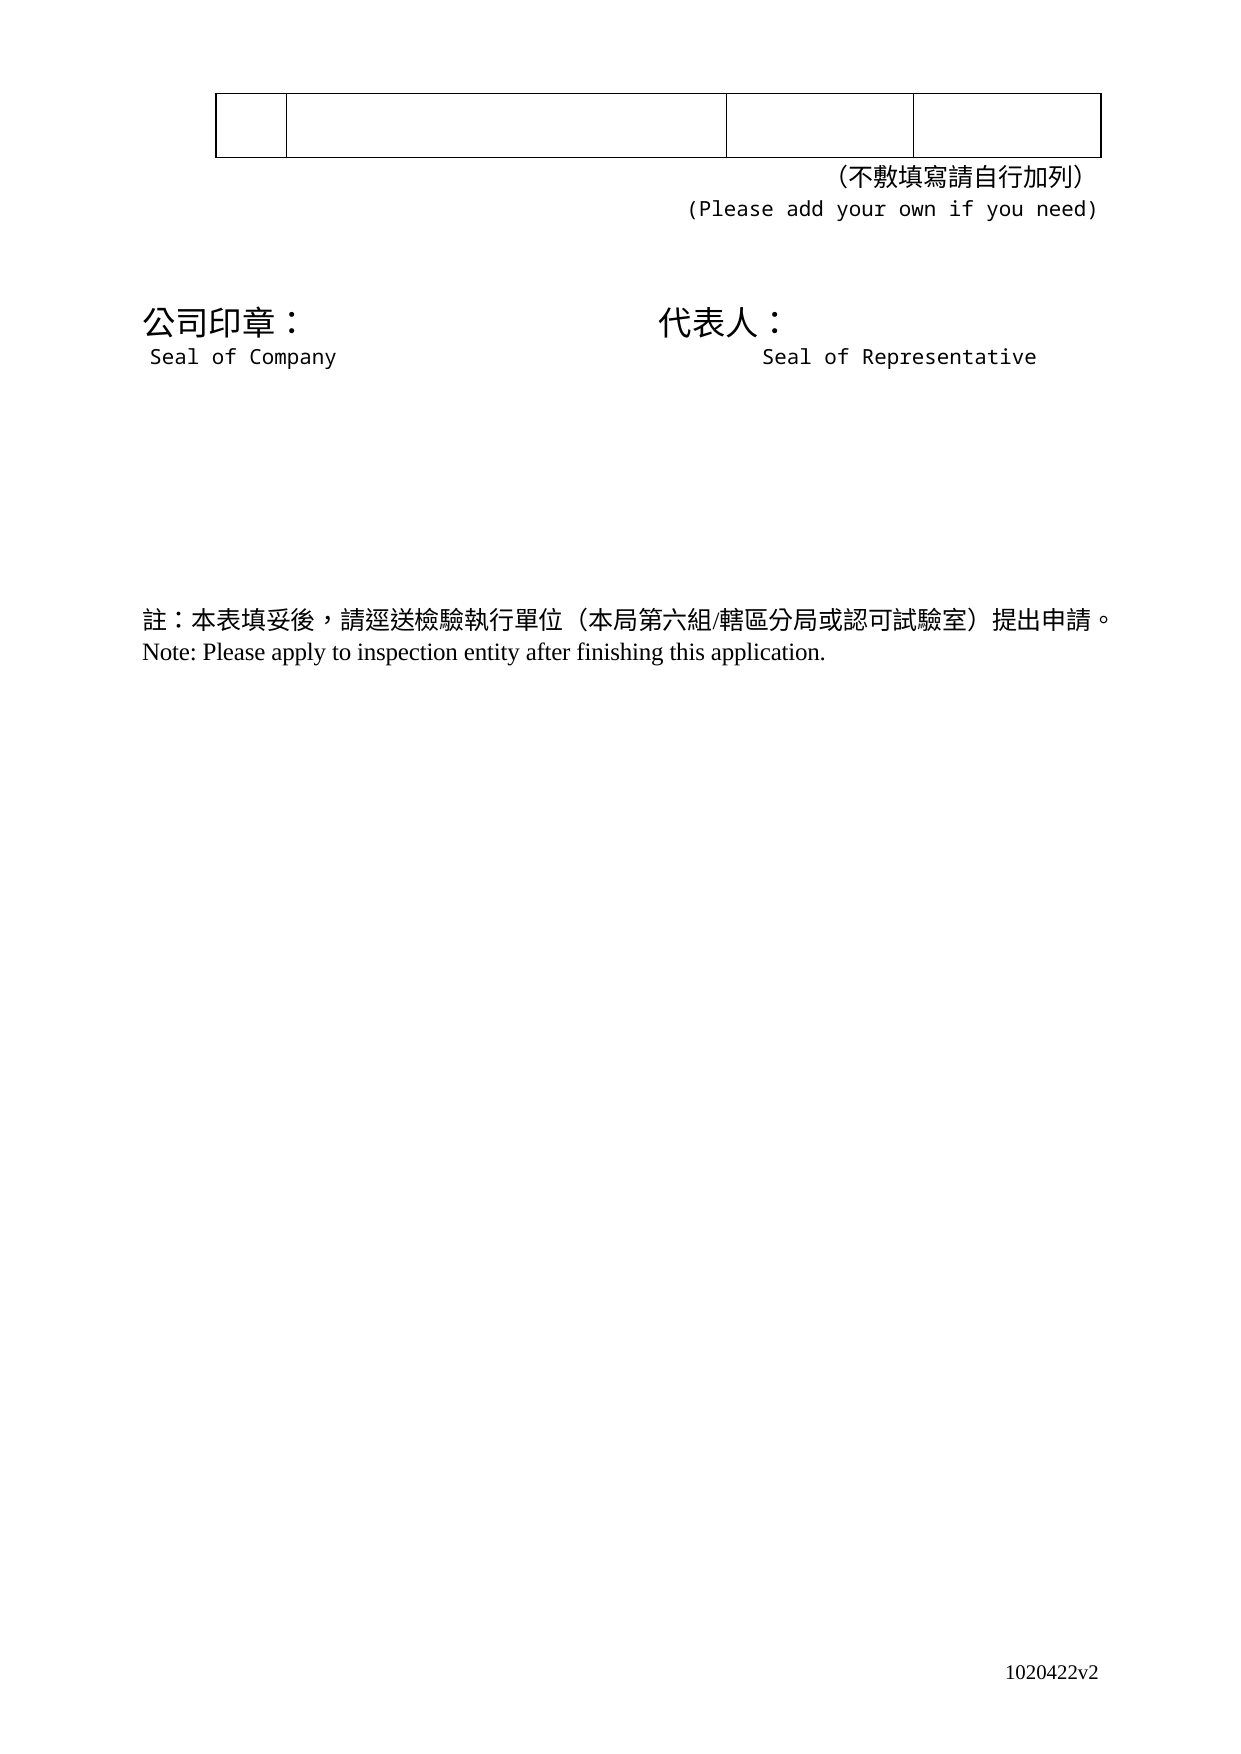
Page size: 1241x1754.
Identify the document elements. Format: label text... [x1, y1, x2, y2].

table_cell [727, 94, 913, 157]
text 註：本表填妥後，請逕送檢驗執行單位（本局第六組/轄區分局或認可試驗室）提出申請。 [142, 600, 1098, 637]
text （不敷填寫請自行加列） [142, 158, 1098, 194]
text Note: Please apply to inspection entity after finishing this application. [142, 637, 1098, 665]
table_cell [914, 94, 1100, 157]
text 公司印章： 代表人： [142, 279, 1098, 342]
text Seal of Company Seal of Representative [149, 342, 1098, 370]
table_cell [287, 94, 726, 157]
text (Please add your own if you need) [169, 194, 1098, 222]
table_cell [217, 94, 286, 157]
